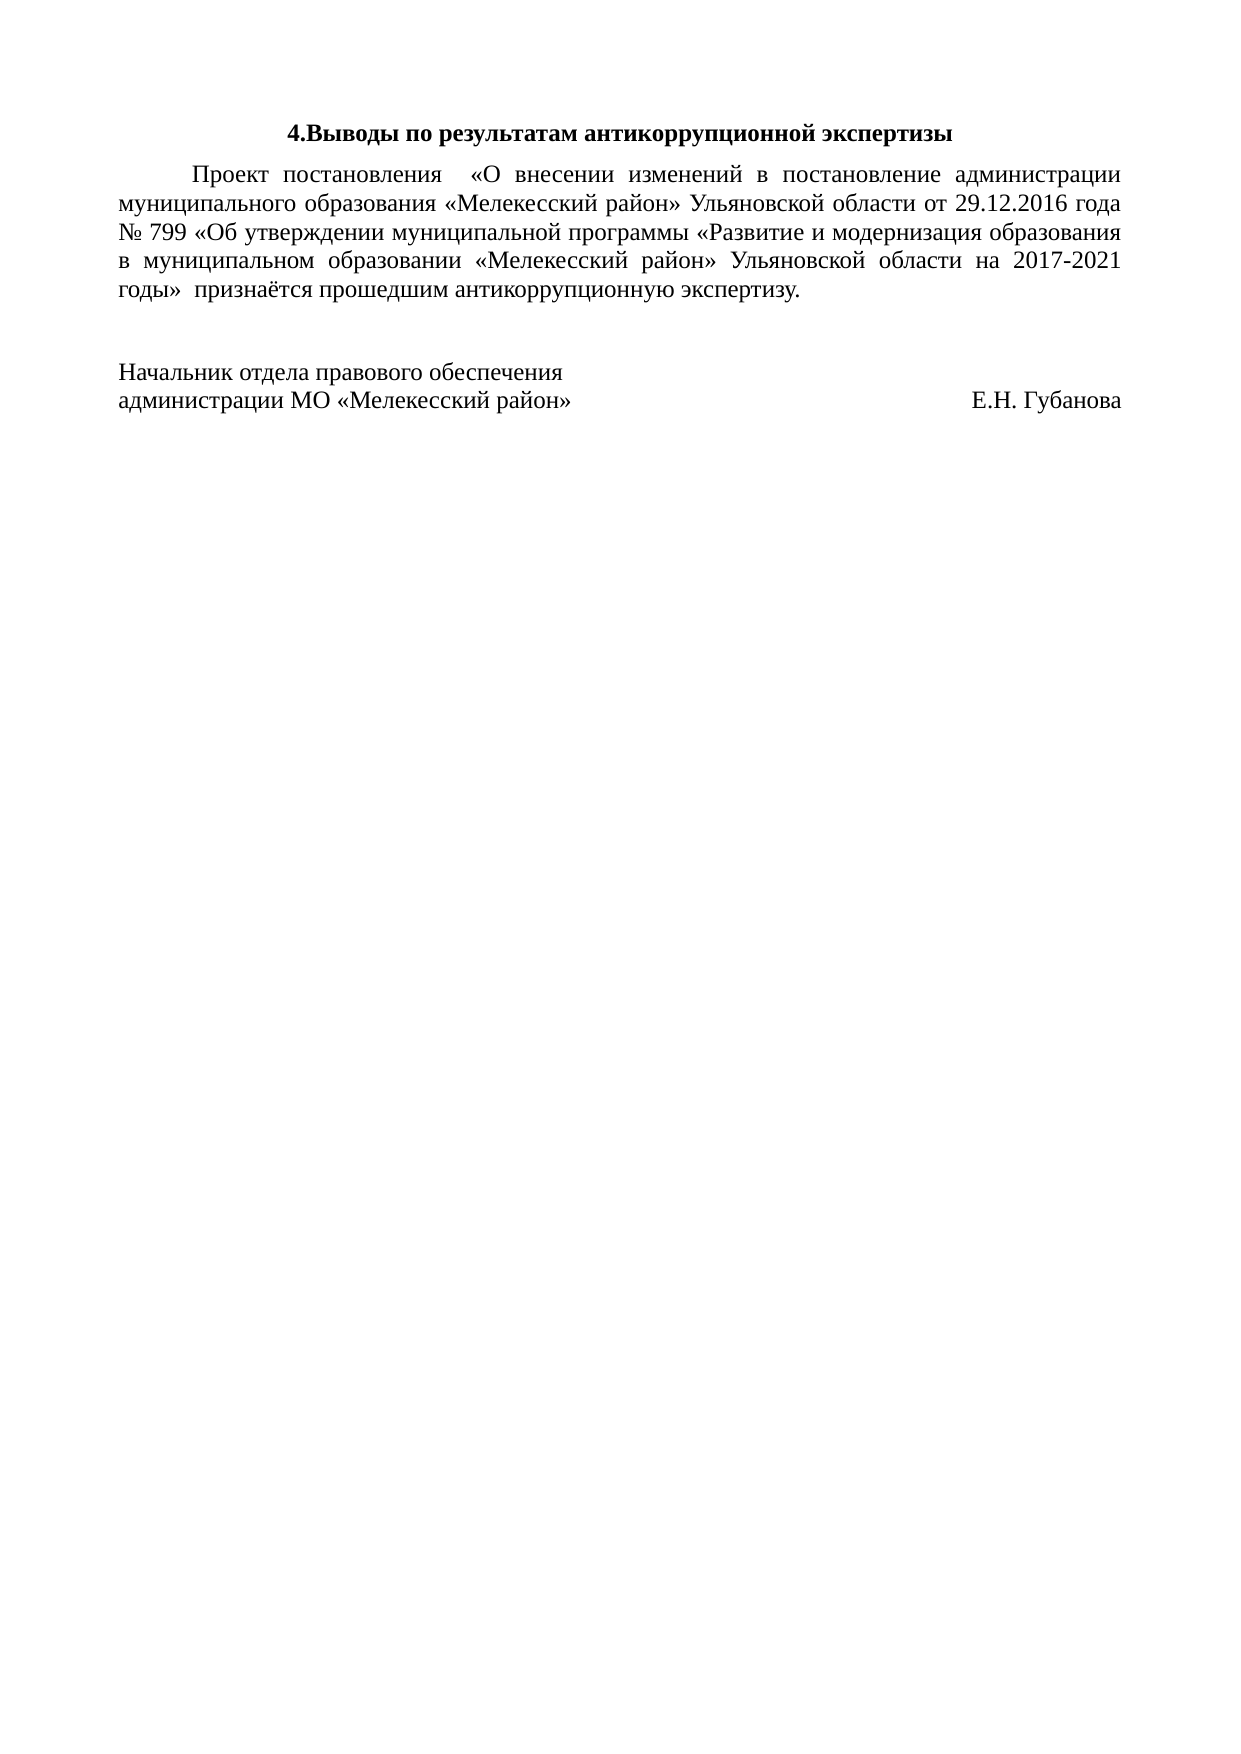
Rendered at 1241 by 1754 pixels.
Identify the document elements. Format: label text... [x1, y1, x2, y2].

text Проект постановления «О внесении изменений в постановление администрации муниципального образования «Мелекесский район» Ульяновской области от 29.12.2016 года № 799 «Об утверждении муниципальной программы «Развитие и модернизация образования в муниципальном образовании «Мелекесский район» Ульяновской области на 2017-2021 годы» признаётся прошедшим антикоррупционную экспертизу. [118, 159, 1122, 303]
text администрации МО «Мелекесский район» Е.Н. Губанова [118, 386, 1122, 414]
text Начальник отдела правового обеспечения [118, 357, 1122, 386]
text 4.Выводы по результатам антикоррупционной экспертизы [118, 118, 1122, 147]
